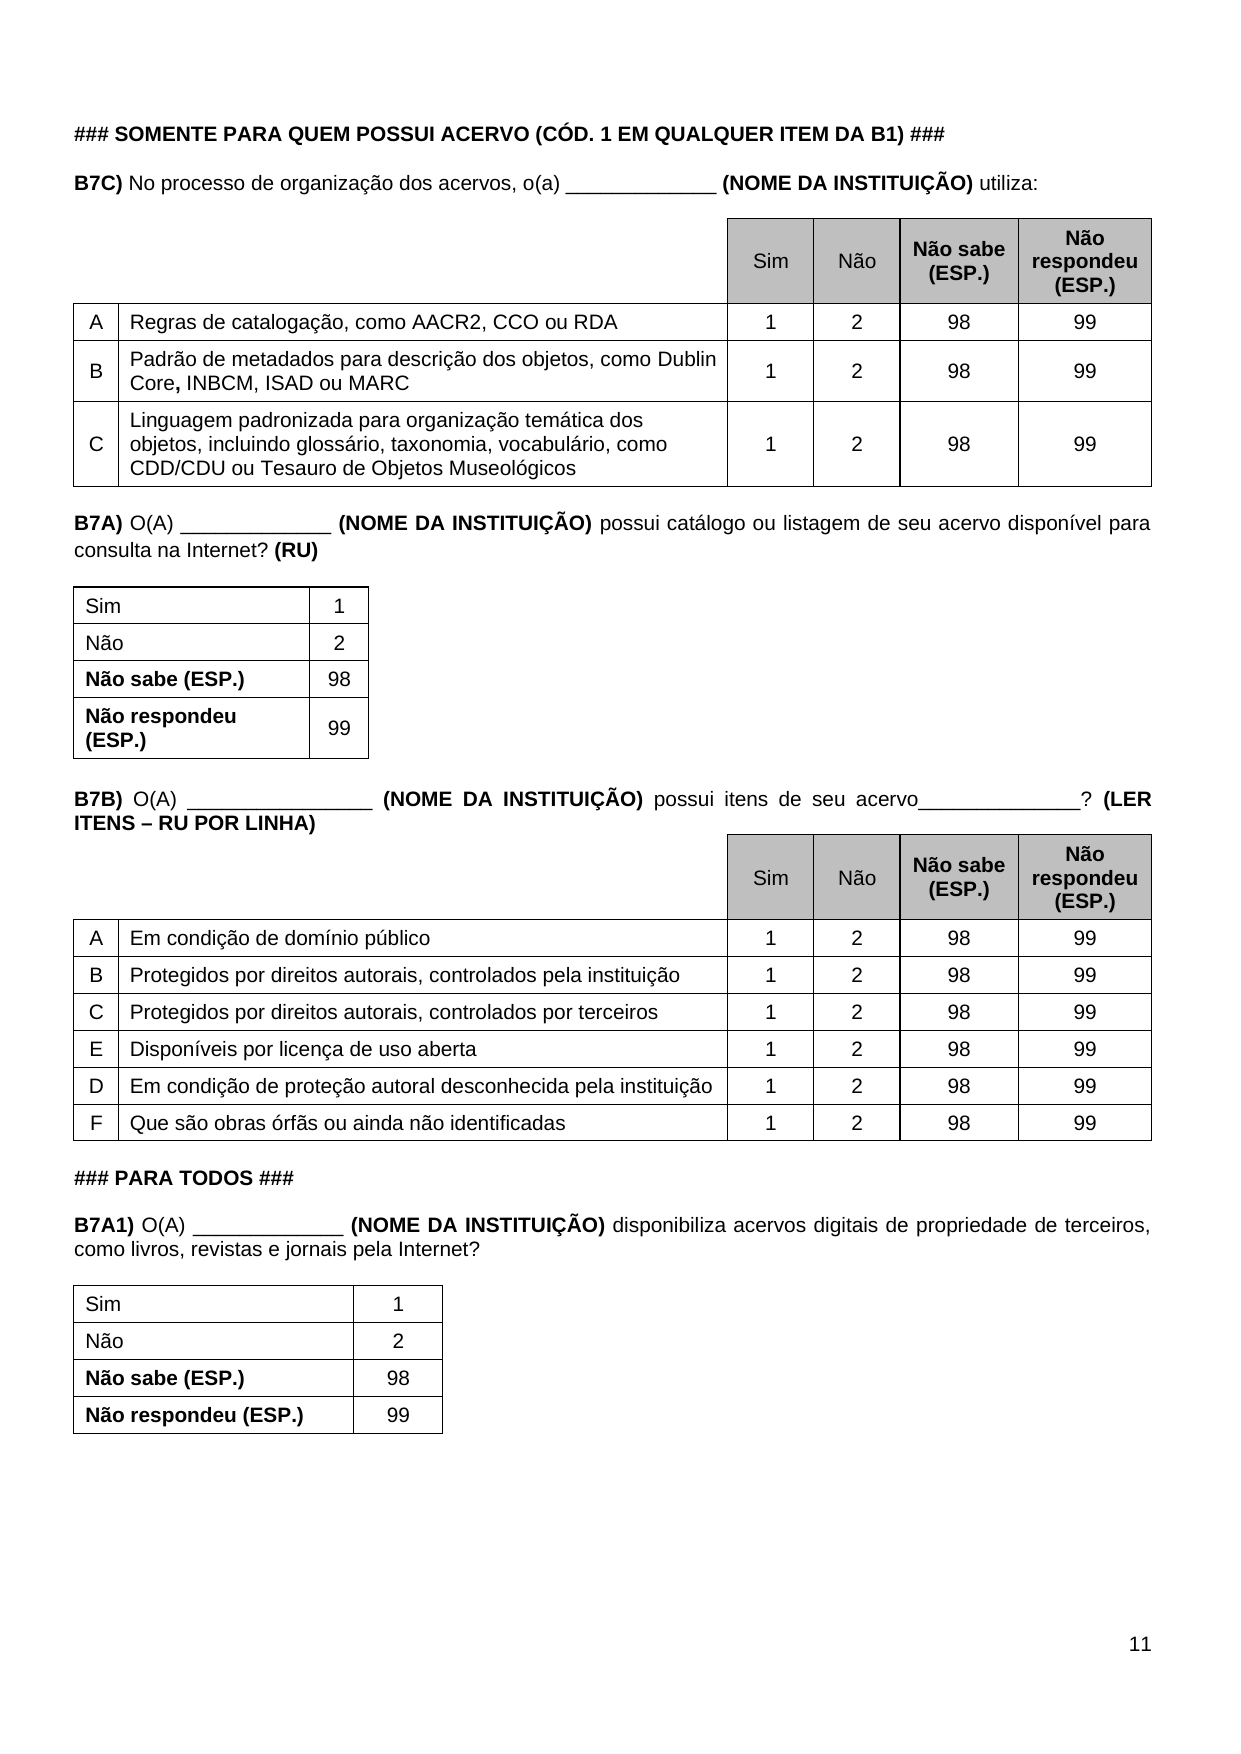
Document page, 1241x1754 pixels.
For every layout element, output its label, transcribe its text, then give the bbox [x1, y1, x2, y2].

table_cell 98 [310, 661, 368, 697]
table_cell 98 [901, 1031, 1018, 1067]
table_cell Disponíveis por licença de uso aberta [119, 1031, 727, 1067]
table_cell 98 [354, 1360, 442, 1396]
table_cell 1 [728, 1031, 813, 1067]
text B7C) No processo de organização dos acervos, o(a) _____________ (NOME DA INSTITUIÇÃO) utiliza: [74, 170, 1152, 194]
table_cell Não [74, 624, 309, 660]
table_cell Em condição de domínio público [119, 920, 727, 956]
table_cell 1 [728, 1105, 813, 1140]
table_header 1 [354, 1286, 442, 1322]
table_cell C [74, 402, 118, 486]
table_cell 2 [814, 957, 899, 993]
table_cell 99 [1019, 402, 1151, 486]
table_header Sim [74, 588, 309, 623]
table_cell 2 [814, 341, 899, 401]
table_cell A [74, 304, 118, 340]
table_cell 99 [1019, 994, 1151, 1030]
table_cell 2 [814, 402, 899, 486]
table_cell 99 [1019, 1068, 1151, 1103]
table_cell 99 [310, 698, 368, 758]
table_cell 2 [814, 304, 899, 340]
text B7A) O(A) _____________ (NOME DA INSTITUIÇÃO) possui catálogo ou listagem de seu acervo disponível para consulta na Internet? (RU) [74, 511, 1152, 562]
table_cell 99 [1019, 341, 1151, 401]
table_cell 1 [728, 341, 813, 401]
table_header Sim [74, 1286, 353, 1322]
table_header Não [814, 219, 899, 303]
table_cell Padrão de metadados para descrição dos objetos, como Dublin Core, INBCM, ISAD ou MARC [119, 341, 727, 401]
table_header Não [814, 835, 899, 919]
table_cell 99 [1019, 1031, 1151, 1067]
table_cell 99 [1019, 920, 1151, 956]
text B7B) O(A) ________________ (NOME DA INSTITUIÇÃO) possui itens de seu acervo______________? (LER ITENS – RU POR LINHA) [74, 786, 1152, 834]
table_cell 98 [901, 957, 1018, 993]
table_cell 98 [901, 1105, 1018, 1140]
table_cell Protegidos por direitos autorais, controlados pela instituição [119, 957, 727, 993]
table_cell 2 [814, 1068, 899, 1103]
text B7A1) O(A) _____________ (NOME DA INSTITUIÇÃO) disponibiliza acervos digitais de propriedade de terceiros, como livros, revistas e jornais pela Internet? [74, 1213, 1152, 1261]
table_header Não respondeu (ESP.) [1019, 219, 1151, 303]
table_cell 1 [728, 304, 813, 340]
table_cell Regras de catalogação, como AACR2, CCO ou RDA [119, 304, 727, 340]
text ### PARA TODOS ### [74, 1165, 1152, 1189]
table_header Sim [728, 835, 813, 919]
table_cell 1 [728, 920, 813, 956]
table_cell 98 [901, 1068, 1018, 1103]
table_cell 2 [814, 1031, 899, 1067]
table_cell 98 [901, 920, 1018, 956]
table_cell Em condição de proteção autoral desconhecida pela instituição [119, 1068, 727, 1103]
table_cell 99 [1019, 304, 1151, 340]
table_cell 98 [901, 341, 1018, 401]
table_cell F [74, 1105, 118, 1140]
table_cell 99 [1019, 1105, 1151, 1140]
table_cell A [74, 920, 118, 956]
table_cell Protegidos por direitos autorais, controlados por terceiros [119, 994, 727, 1030]
table_cell E [74, 1031, 118, 1067]
table_cell 2 [310, 624, 368, 660]
table_cell Não respondeu (ESP.) [74, 698, 309, 758]
table_header Sim [728, 219, 813, 303]
table_cell Linguagem padronizada para organização temática dos objetos, incluindo glossário, taxonomia, vocabulário, como CDD/CDU ou Tesauro de Objetos Museológicos [119, 402, 727, 486]
table_cell 1 [728, 1068, 813, 1103]
text ### SOMENTE PARA QUEM POSSUI ACERVO (CÓD. 1 EM QUALQUER ITEM DA B1) ### [74, 122, 1152, 146]
table_header Não sabe (ESP.) [901, 835, 1018, 919]
table_cell Que são obras órfãs ou ainda não identificadas [119, 1105, 727, 1140]
table_cell Não sabe (ESP.) [74, 1360, 353, 1396]
table_cell 2 [814, 920, 899, 956]
table_cell 98 [901, 994, 1018, 1030]
table_header Não respondeu (ESP.) [1019, 835, 1151, 919]
table_header 1 [310, 588, 368, 623]
table_cell 98 [901, 402, 1018, 486]
table_cell 2 [354, 1323, 442, 1359]
table_cell 99 [354, 1397, 442, 1433]
table_cell 2 [814, 994, 899, 1030]
table_header [74, 834, 727, 919]
table_cell Não sabe (ESP.) [74, 661, 309, 697]
table_header [74, 218, 727, 303]
table_cell 1 [728, 402, 813, 486]
table_cell Não [74, 1323, 353, 1359]
table_cell C [74, 994, 118, 1030]
table_cell 99 [1019, 957, 1151, 993]
table_cell 2 [814, 1105, 899, 1140]
table_cell B [74, 341, 118, 401]
table_cell B [74, 957, 118, 993]
table_header Não sabe (ESP.) [901, 219, 1018, 303]
table_cell 98 [901, 304, 1018, 340]
table_cell Não respondeu (ESP.) [74, 1397, 353, 1433]
table_cell 1 [728, 994, 813, 1030]
table_cell D [74, 1068, 118, 1103]
table_cell 1 [728, 957, 813, 993]
